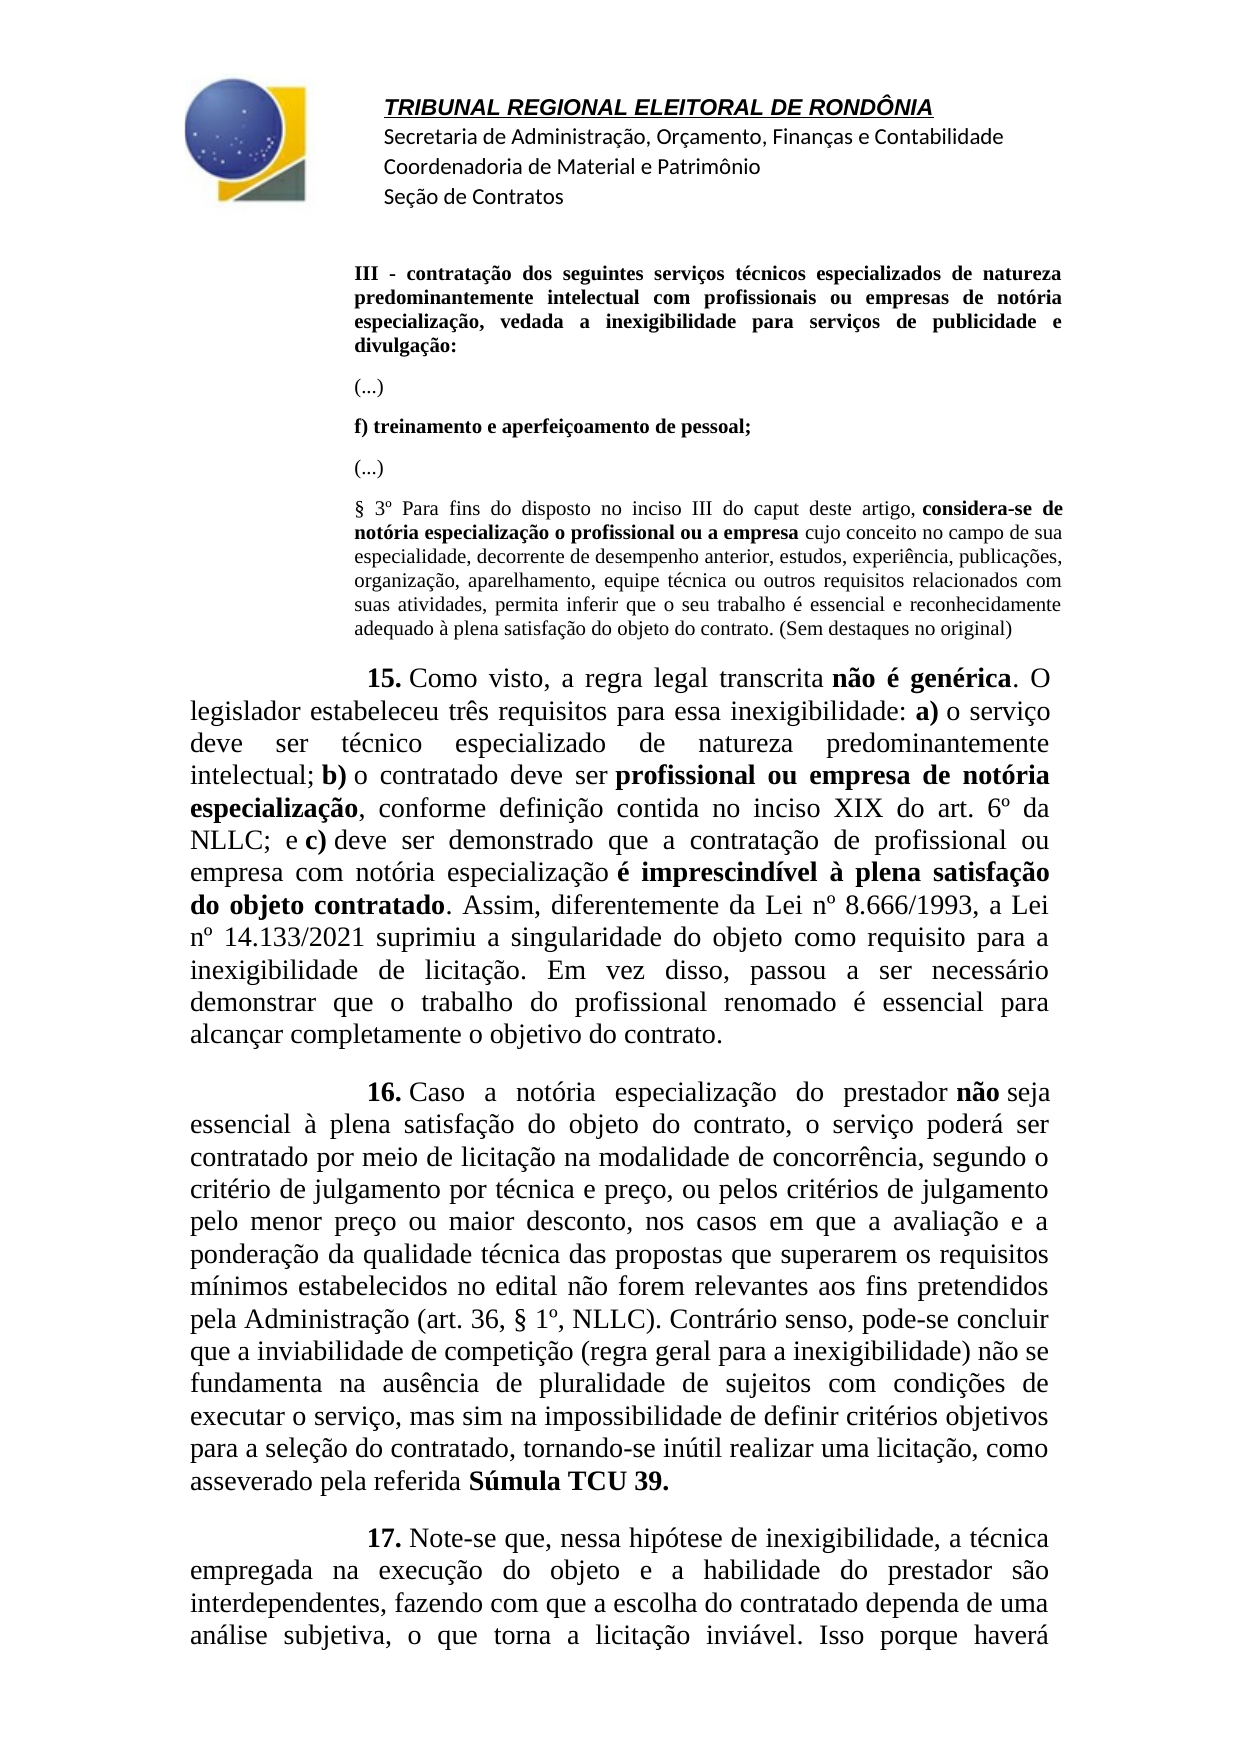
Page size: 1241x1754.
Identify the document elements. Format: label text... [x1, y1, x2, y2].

text (...) [354, 374, 1063, 398]
text f) treinamento e aperfeiçoamento de pessoal; [354, 414, 1063, 438]
text III - contratação dos seguintes serviços técnicos especializados de natureza predominantemente intelectual com profissionais ou empresas de notória especialização, vedada a inexigibilidade para serviços de publicidade e divulgação: [354, 261, 1063, 357]
text (...) [354, 455, 1063, 479]
text 17. Note-se que, nessa hipótese de inexigibilidade, a técnica empregada na execução do objeto e a habilidade do prestador são interdependentes, fazendo com que a escolha do contratado dependa de uma análise subjetiva, o que torna a licitação inviável. Isso porque haverá [190, 1521, 1051, 1651]
text § 3º Para fins do disposto no inciso III do caput deste artigo, considera-se de notória especialização o profissional ou a empresa cujo conceito no campo de sua especialidade, decorrente de desempenho anterior, estudos, experiência, publicações, organização, aparelhamento, equipe técnica ou outros requisitos relacionados com suas atividades, permita inferir que o seu trabalho é essencial e reconhecidamente adequado à plena satisfação do objeto do contrato. (Sem destaques no original) [354, 496, 1063, 640]
text 15. Como visto, a regra legal transcrita não é genérica. O legislador estabeleceu três requisitos para essa inexigibilidade: a) o serviço deve ser técnico especializado de natureza predominantemente intelectual; b) o contratado deve ser profissional ou empresa de notória especialização, conforme definição contida no inciso XIX do art. 6º da NLLC; e c) deve ser demonstrado que a contratação de profissional ou empresa com notória especialização é imprescindível à plena satisfação do objeto contratado. Assim, diferentemente da Lei nº 8.666/1993, a Lei nº 14.133/2021 suprimiu a singularidade do objeto como requisito para a inexigibilidade de licitação. Em vez disso, passou a ser necessário demonstrar que o trabalho do profissional renomado é essencial para alcançar completamente o objetivo do contrato. [190, 661, 1051, 1050]
text 16. Caso a notória especialização do prestador não seja essencial à plena satisfação do objeto do contrato, o serviço poderá ser contratado por meio de licitação na modalidade de concorrência, segundo o critério de julgamento por técnica e preço, ou pelos critérios de julgamento pelo menor preço ou maior desconto, nos casos em que a avaliação e a ponderação da qualidade técnica das propostas que superarem os requisitos mínimos estabelecidos no edital não forem relevantes aos fins pretendidos pela Administração (art. 36, § 1º, NLLC). Contrário senso, pode-se concluir que a inviabilidade de competição (regra geral para a inexigibilidade) não se fundamenta na ausência de pluralidade de sujeitos com condições de executar o serviço, mas sim na impossibilidade de definir critérios objetivos para a seleção do contratado, tornando-se inútil realizar uma licitação, como asseverado pela referida Súmula TCU 39. [190, 1075, 1051, 1496]
